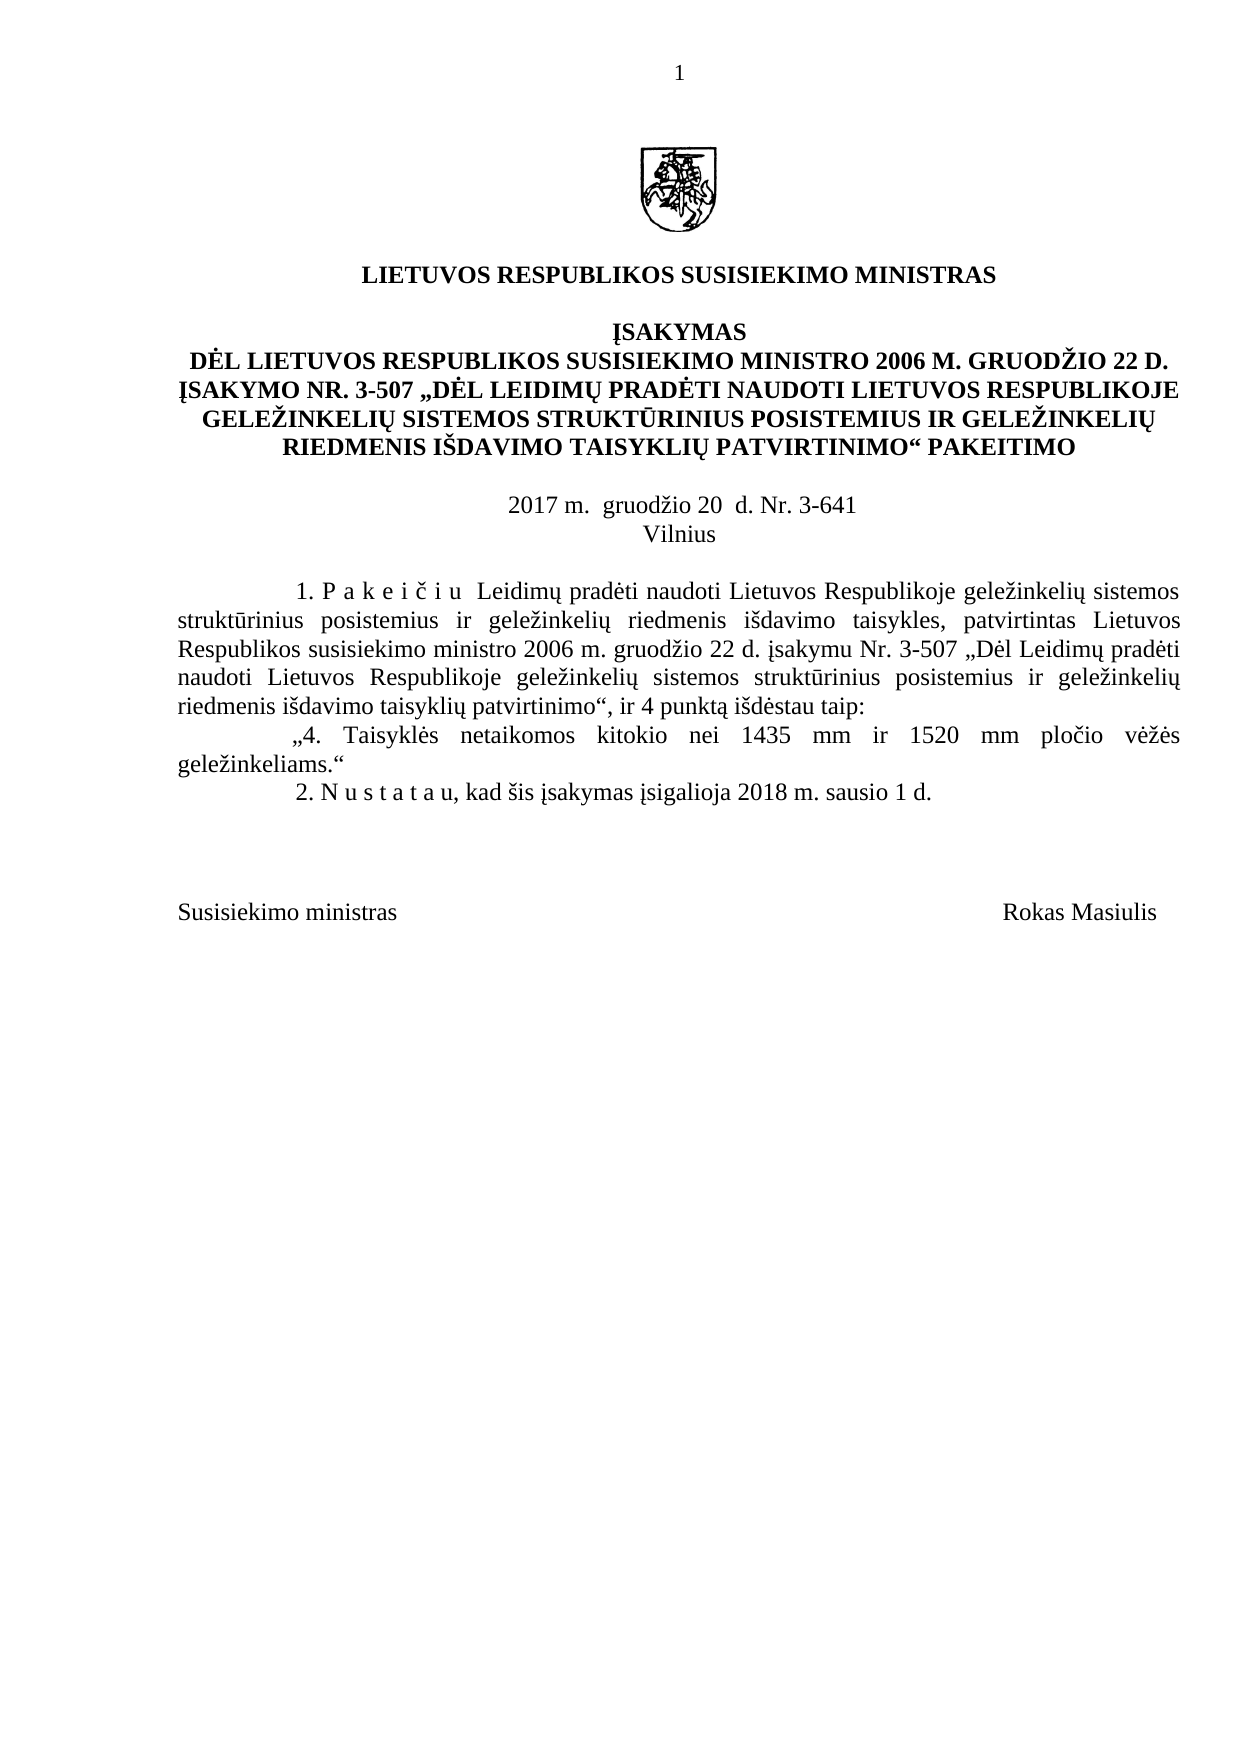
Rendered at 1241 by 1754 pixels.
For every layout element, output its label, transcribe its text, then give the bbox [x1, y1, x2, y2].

text ĮSAKYMAS [177, 317, 1181, 346]
text DĖL LIETUVOS RESPUBLIKOS SUSISIEKIMO MINISTRo 2006 m. gruodžio 22 d. ĮSAKYmo Nr. 3-507 „DĖL LEIDIMŲ PRADĖTI NAUDOTI LIETUVOS RESPUBLIKOJE GELEŽINKELIŲ SISTEMOS STRUKTŪRINIUS POSISTEMIUS IR GELEŽINKELIŲ RIEDMENIS IŠDAVIMO TAISYKLIŲ PATVIRTINIMO“ pAKEITIMO [177, 346, 1181, 461]
text 2017 m. gruodžio 20 d. Nr. 3-641 [177, 490, 1181, 519]
text Susisiekimo ministras Rokas Masiulis [177, 897, 1181, 926]
text Vilnius [177, 519, 1181, 547]
text „4. Taisyklės netaikomos kitokio nei 1435 mm ir 1520 mm pločio vėžės geležinkeliams.“ [177, 720, 1181, 777]
text LIETUVOS RESPUBLIKOS SUSISIEKIMO MINISTRAS [177, 260, 1181, 289]
text 1. P a k e i č i u Leidimų pradėti naudoti Lietuvos Respublikoje geležinkelių sistemos struktūrinius posistemius ir geležinkelių riedmenis išdavimo taisykles, patvirtintas Lietuvos Respublikos susisiekimo ministro 2006 m. gruodžio 22 d. įsakymu Nr. 3-507 „Dėl Leidimų pradėti naudoti Lietuvos Respublikoje geležinkelių sistemos struktūrinius posistemius ir geležinkelių riedmenis išdavimo taisyklių patvirtinimo“, ir 4 punktą išdėstau taip: [177, 576, 1181, 720]
text 2. N u s t a t a u, kad šis įsakymas įsigalioja 2018 m. sausio 1 d. [177, 777, 1181, 806]
